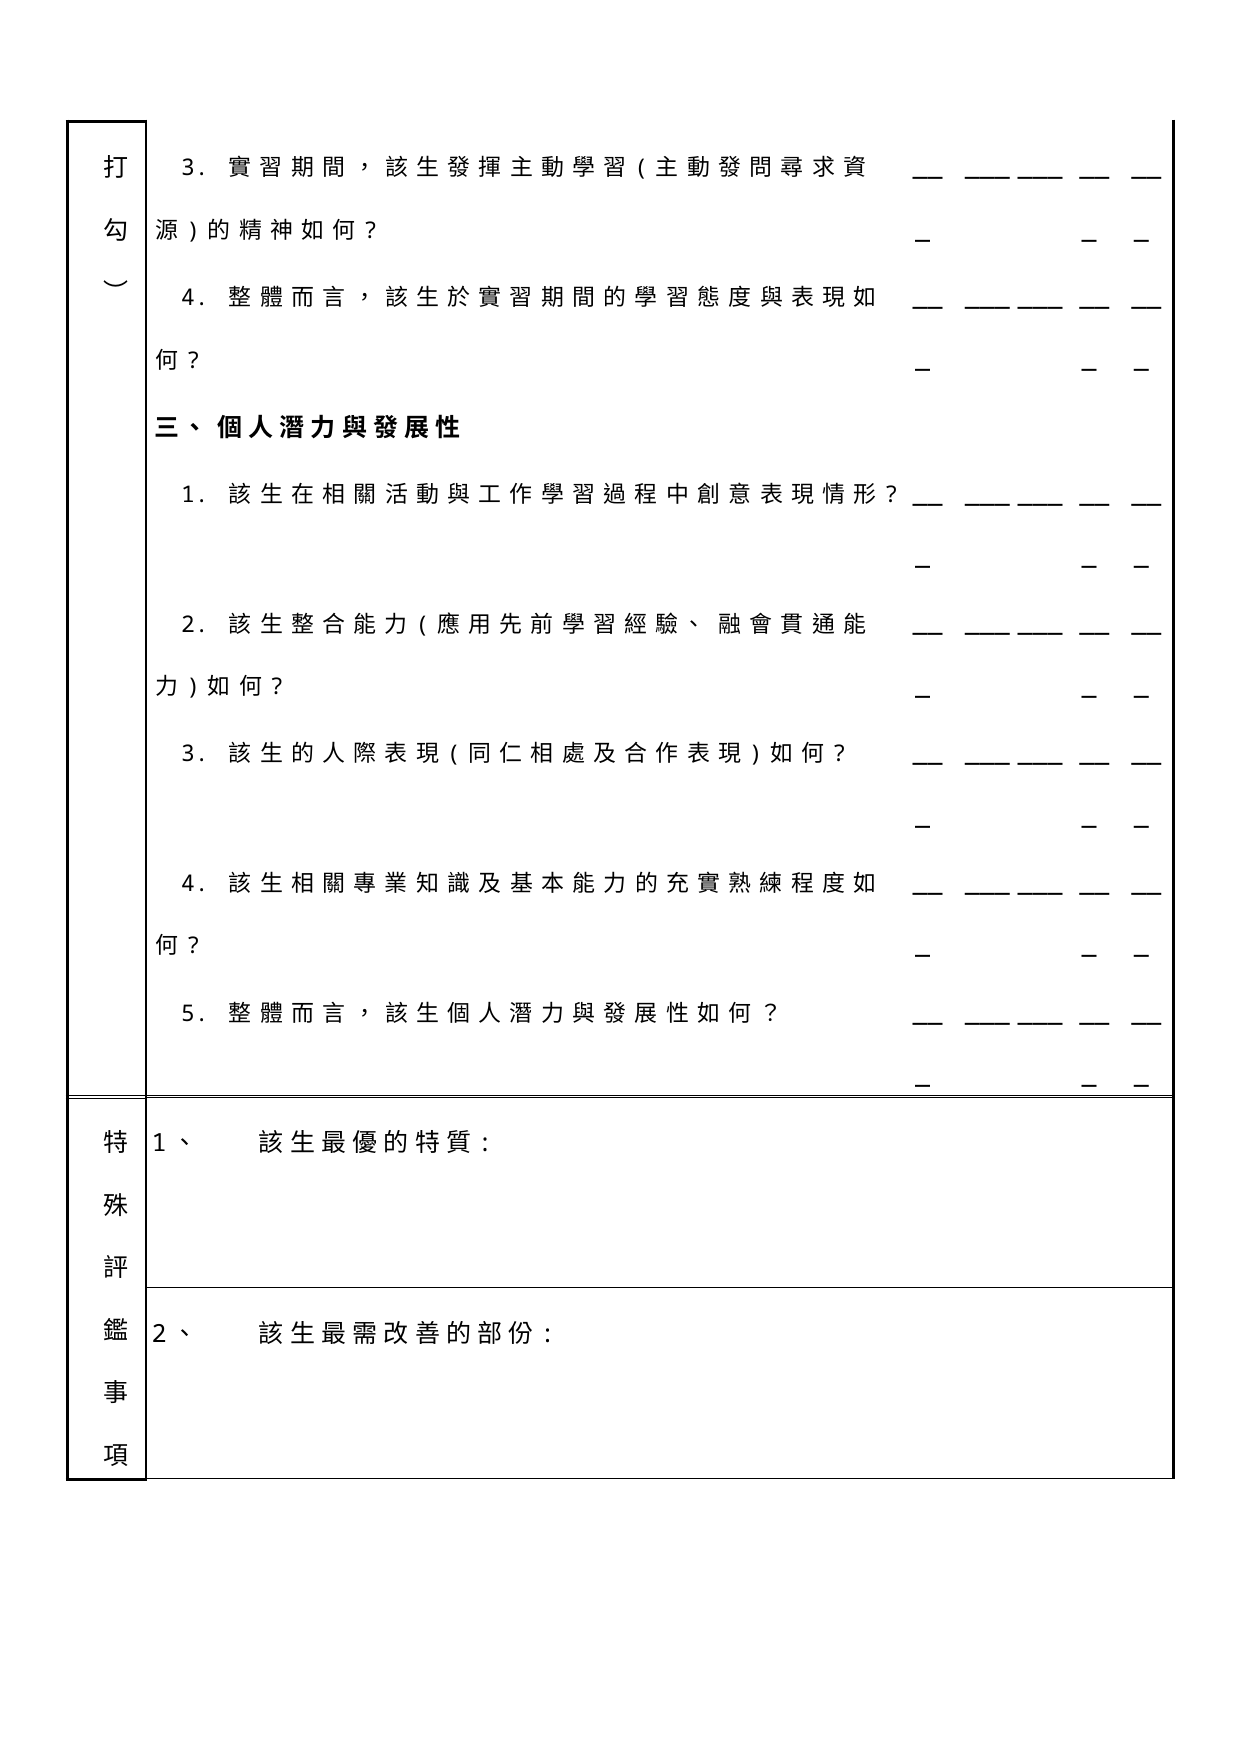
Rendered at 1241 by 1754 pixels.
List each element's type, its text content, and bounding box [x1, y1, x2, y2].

table_cell ___ [1013, 835, 1066, 965]
table_cell [906, 379, 959, 446]
table_cell ___ [1013, 965, 1066, 1094]
table_cell ___ [906, 965, 959, 1094]
table_cell ___ [906, 706, 959, 835]
table_cell 4. 該生相關專業知識及基本能力的充實熟練程度如何? [147, 835, 906, 965]
table_cell ___ [1066, 706, 1120, 835]
table_cell ___ [1120, 835, 1172, 965]
table_cell ___ [1066, 446, 1120, 576]
table_cell ___ [1013, 706, 1066, 835]
table_cell ___ [1066, 576, 1120, 706]
table_cell 5. 整體而言，該生個人潛力與發展性如何？ [147, 965, 906, 1094]
table_cell ___ [1013, 576, 1066, 706]
table_cell [1066, 379, 1120, 446]
table_cell 打 勾 ︶ [69, 123, 145, 1094]
table_cell ___ [960, 576, 1013, 706]
table_cell 2. 該生整合能力(應用先前學習經驗、融會貫通能力)如何? [147, 576, 906, 706]
table_cell ___ [1013, 446, 1066, 576]
table_cell ___ [960, 835, 1013, 965]
table_cell ___ [906, 576, 959, 706]
table_cell ___ [1013, 249, 1066, 379]
table_cell ___ [1120, 965, 1172, 1094]
table_cell [1013, 379, 1066, 446]
table_cell ___ [906, 249, 959, 379]
table_cell ___ [1013, 120, 1066, 249]
table_cell 三、個人潛力與發展性 [147, 379, 906, 446]
table_cell ___ [906, 446, 959, 576]
table_cell ___ [1066, 120, 1120, 249]
table_cell ___ [960, 965, 1013, 1094]
table_cell 該生最需改善的部份: [147, 1288, 1172, 1477]
table_cell 特 殊 評 鑑 事 項 [69, 1099, 145, 1477]
table_cell ___ [1066, 835, 1120, 965]
table_cell [1120, 379, 1172, 446]
table_cell ___ [960, 706, 1013, 835]
table_cell ___ [906, 120, 959, 249]
table_cell ___ [1120, 576, 1172, 706]
table_cell ___ [1066, 965, 1120, 1094]
table_cell 3. 該生的人際表現(同仁相處及合作表現)如何? [147, 706, 906, 835]
table_cell ___ [906, 835, 959, 965]
table_cell ___ [1120, 120, 1172, 249]
table_cell ___ [1066, 249, 1120, 379]
table_cell ___ [960, 249, 1013, 379]
table_cell [960, 379, 1013, 446]
table_cell 4. 整體而言，該生於實習期間的學習態度與表現如何? [147, 249, 906, 379]
table_cell ___ [960, 446, 1013, 576]
table_cell ___ [1120, 446, 1172, 576]
table_cell 該生最優的特質: [147, 1098, 1172, 1287]
table_cell ___ [1120, 249, 1172, 379]
table_cell ___ [1120, 706, 1172, 835]
table_cell 1. 該生在相關活動與工作學習過程中創意表現情形? [147, 446, 906, 576]
table_cell ___ [960, 120, 1013, 249]
table_cell 3. 實習期間，該生發揮主動學習(主動發問尋求資源)的精神如何? [147, 120, 906, 249]
